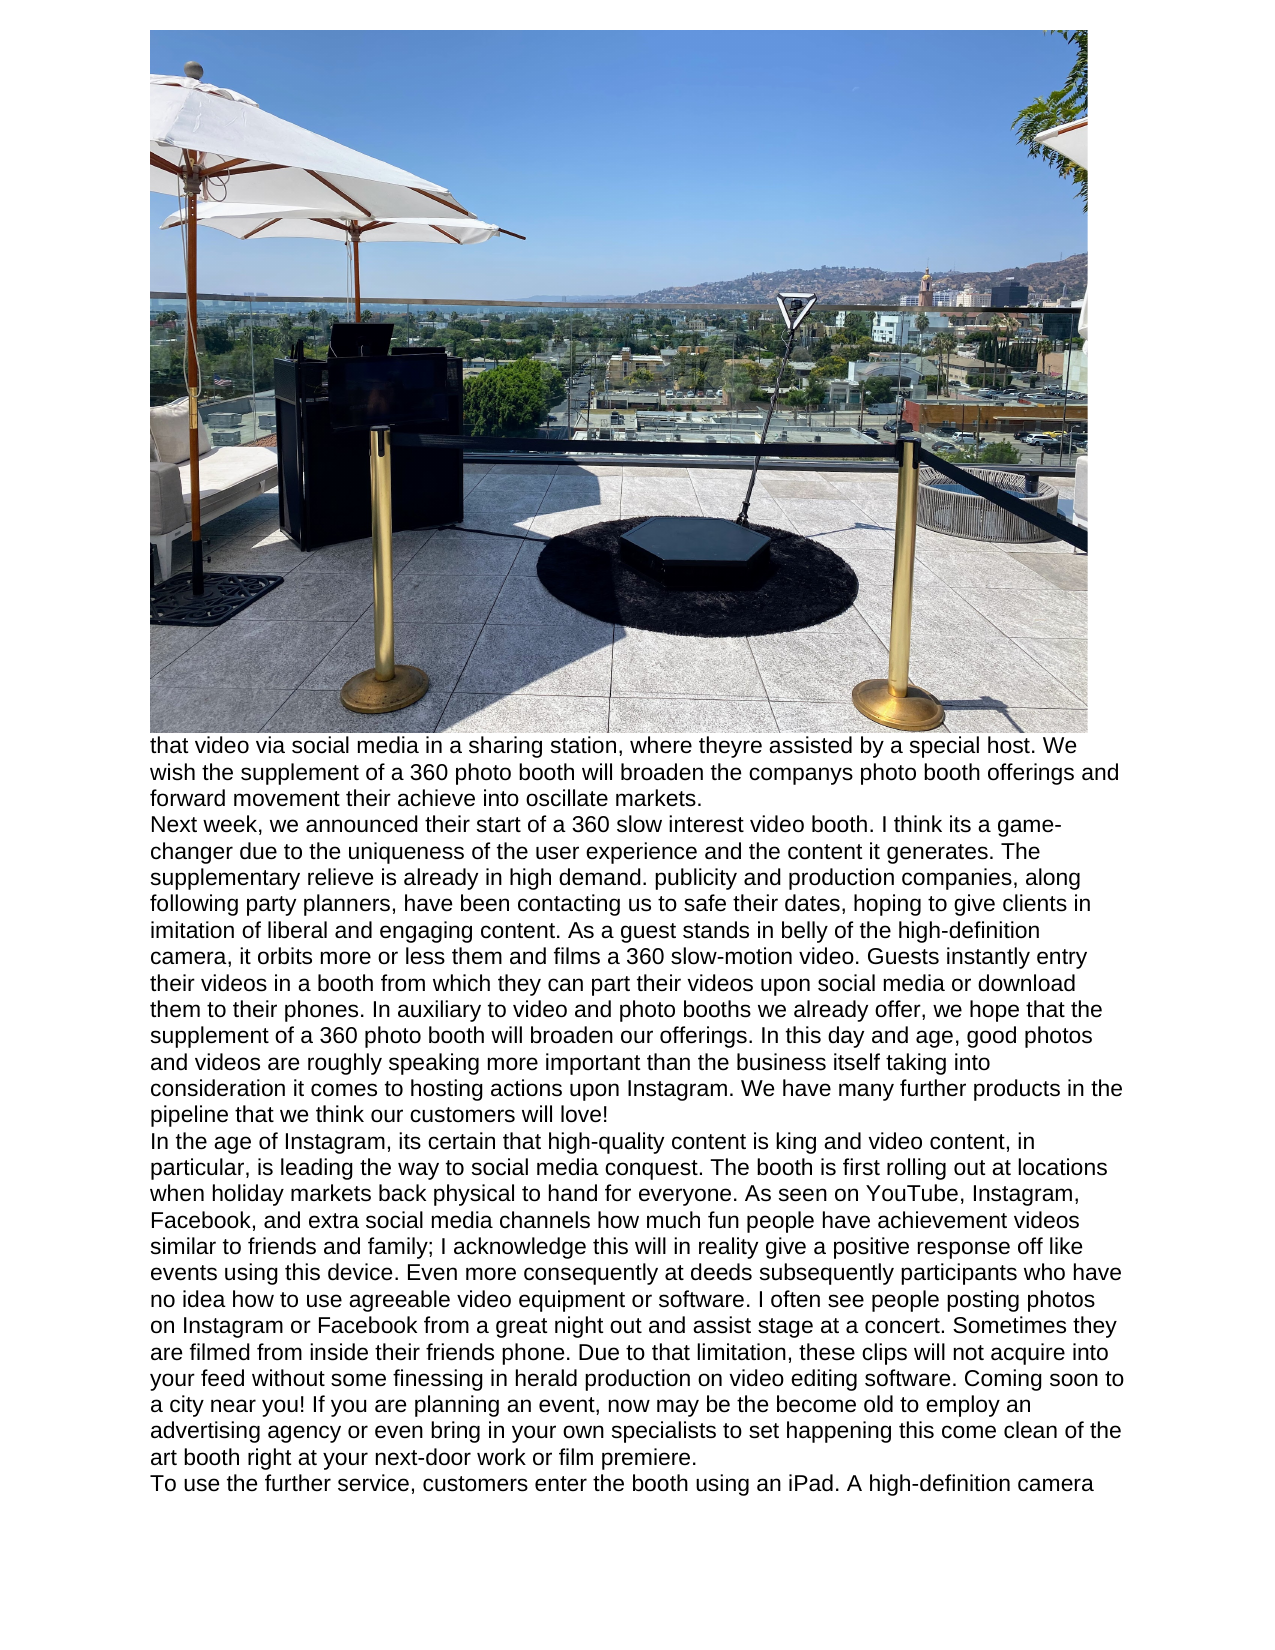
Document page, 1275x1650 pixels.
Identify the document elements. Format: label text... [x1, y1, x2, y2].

text To use the further service, customers enter the booth using an iPad. A high-definition camera [150, 1470, 1125, 1497]
text In the age of Instagram, its certain that high-quality content is king and video content, in particular, is leading the way to social media conquest. The booth is first rolling out at locations when holiday markets back physical to hand for everyone. As seen on YouTube, Instagram, Facebook, and extra social media channels how much fun people have achievement videos similar to friends and family; I acknowledge this will in reality give a positive response off like events using this device. Even more consequently at deeds subsequently participants who have no idea how to use agreeable video equipment or software. I often see people posting photos on Instagram or Facebook from a great night out and assist stage at a concert. Sometimes they are filmed from inside their friends phone. Due to that limitation, these clips will not acquire into your feed without some finessing in herald production on video editing software. Coming soon to a city near you! If you are planning an event, now may be the become old to employ an advertising agency or even bring in your own specialists to set happening this come clean of the art booth right at your next-door work or film premiere. [150, 1128, 1125, 1470]
picture [150, 30, 1088, 733]
text that video via social media in a sharing station, where theyre assisted by a special host. We wish the supplement of a 360 photo booth will broaden the companys photo booth offerings and forward movement their achieve into oscillate markets. [150, 732, 1125, 811]
text Next week, we announced their start of a 360 slow interest video booth. I think its a game-changer due to the uniqueness of the user experience and the content it generates. The supplementary relieve is already in high demand. publicity and production companies, along following party planners, have been contacting us to safe their dates, hoping to give clients in imitation of liberal and engaging content. As a guest stands in belly of the high-definition camera, it orbits more or less them and films a 360 slow-motion video. Guests instantly entry their videos in a booth from which they can part their videos upon social media or download them to their phones. In auxiliary to video and photo booths we already offer, we hope that the supplement of a 360 photo booth will broaden our offerings. In this day and age, good photos and videos are roughly speaking more important than the business itself taking into consideration it comes to hosting actions upon Instagram. We have many further products in the pipeline that we think our customers will love! [150, 811, 1125, 1128]
